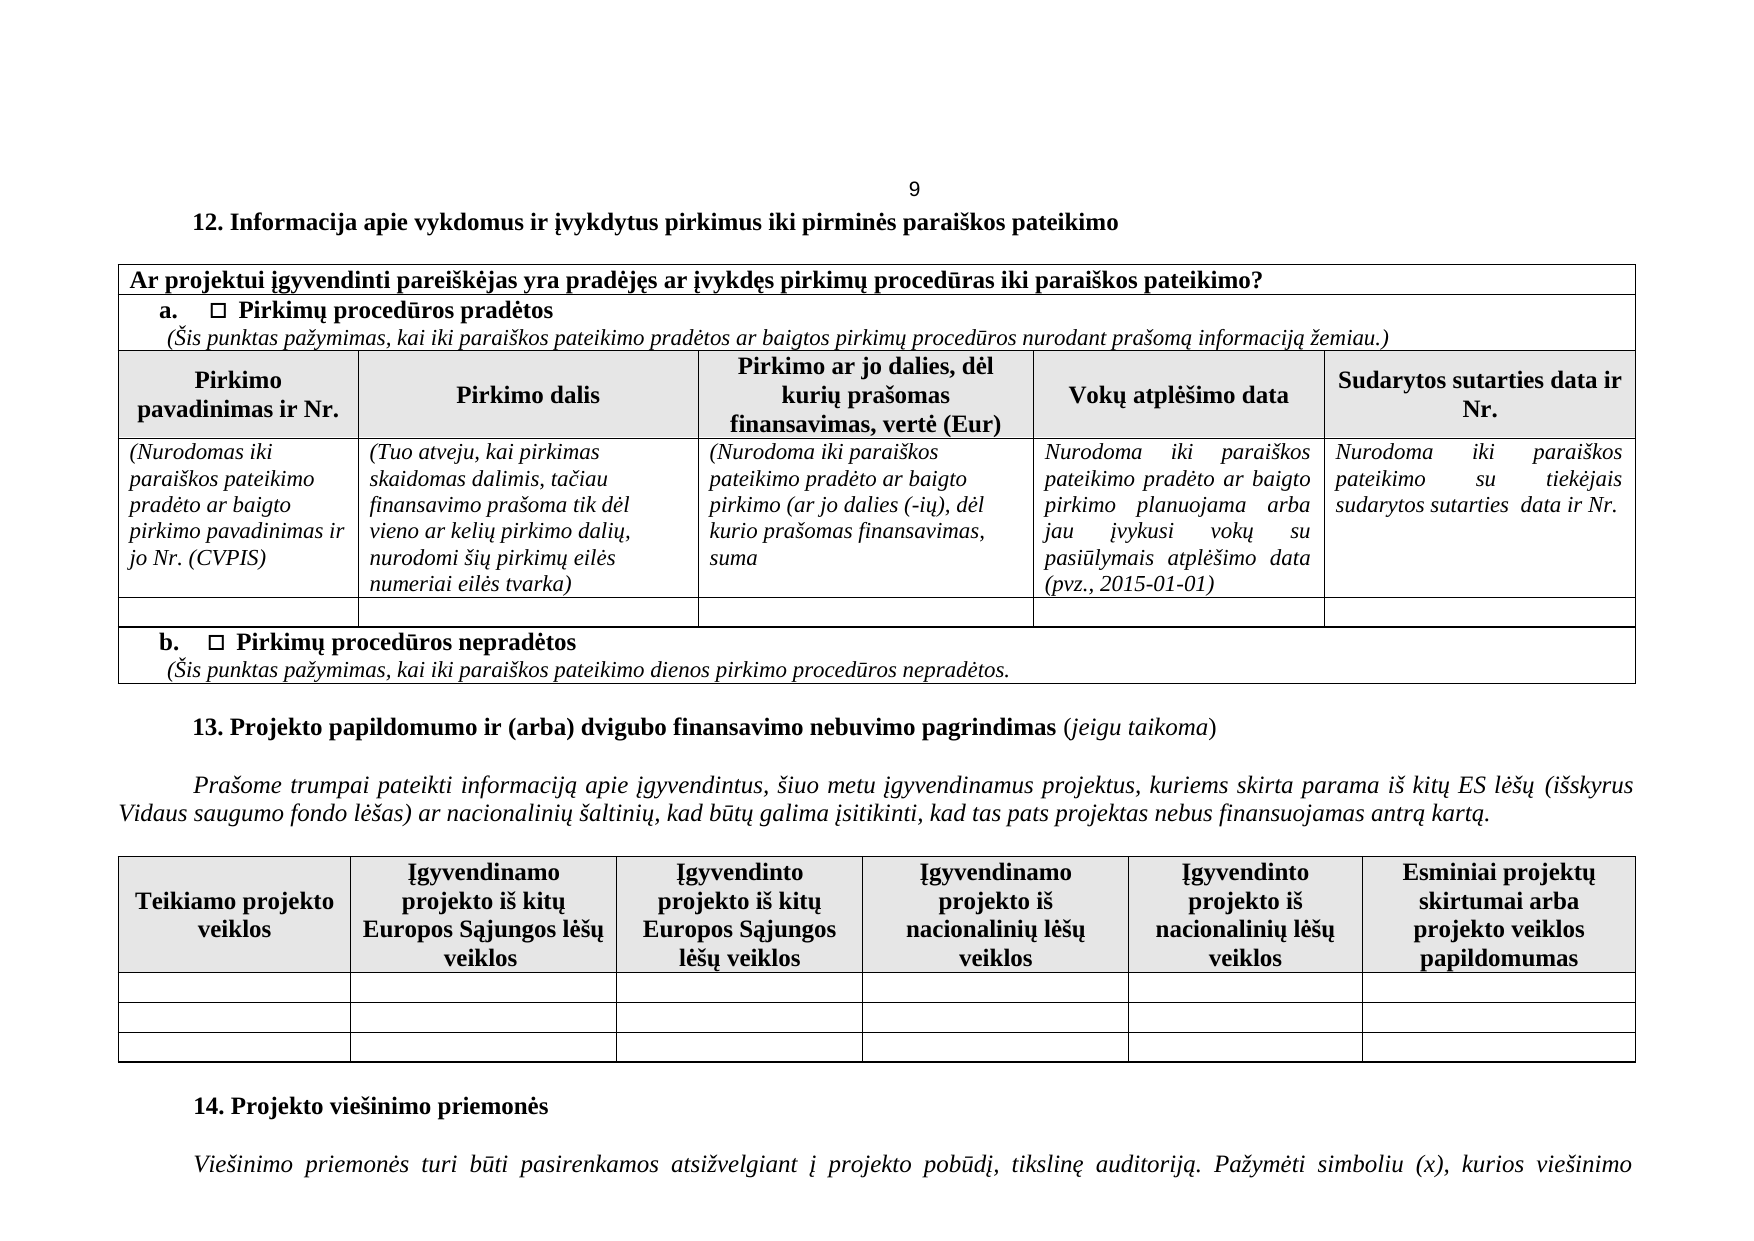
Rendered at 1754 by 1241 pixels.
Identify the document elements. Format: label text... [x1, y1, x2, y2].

table_cell b.  Pirkimų procedūros nepradėtos (Šis punktas pažymimas, kai iki paraiškos pateikimo dienos pirkimo procedūros nepradėtos. [119, 628, 1635, 682]
table_cell [119, 1033, 350, 1061]
table_cell [351, 1033, 616, 1061]
table_cell (Nurodomas iki paraiškos pateikimo pradėto ar baigto pirkimo pavadinimas ir jo Nr. (CVPIS) [119, 439, 358, 597]
table_header Įgyvendinamo projekto iš nacionalinių lėšų veiklos [863, 857, 1128, 972]
table_cell [617, 1003, 862, 1032]
table_cell [1129, 1003, 1362, 1032]
table_cell Pirkimo dalis [359, 351, 698, 437]
table_cell Pirkimo ar jo dalies, dėl kurių prašomas finansavimas, vertė (Eur) [699, 351, 1033, 437]
text Viešinimo priemonės turi būti pasirenkamos atsižvelgiant į projekto pobūdį, tikslinę auditoriją. Pažymėti simboliu (x), kurios viešinimo [118, 1149, 1636, 1177]
table_header Ar projektui įgyvendinti pareiškėjas yra pradėjęs ar įvykdęs pirkimų procedūras iki paraiškos pateikimo? [119, 265, 1635, 294]
table_cell Nurodoma iki paraiškos pateikimo su tiekėjais sudarytos sutarties data ir Nr. [1325, 439, 1635, 597]
table_cell [1363, 973, 1635, 1002]
table_cell [1129, 973, 1362, 1002]
table_header Esminiai projektų skirtumai arba projekto veiklos papildomumas [1363, 857, 1635, 972]
table_cell [359, 598, 698, 626]
table_cell [699, 598, 1033, 626]
table_cell a.  Pirkimų procedūros pradėtos (Šis punktas pažymimas, kai iki paraiškos pateikimo pradėtos ar baigtos pirkimų procedūros nurodant prašomą informaciją žemiau.) [119, 295, 1635, 350]
table_cell Sudarytos sutarties data ir Nr. [1325, 351, 1635, 437]
table_cell Pirkimo pavadinimas ir Nr. [119, 351, 358, 437]
table_header Teikiamo projekto veiklos [119, 857, 350, 972]
text 13. Projekto papildomumo ir (arba) dvigubo finansavimo nebuvimo pagrindimas (jeigu taikoma) [118, 712, 1636, 741]
table_cell [1363, 1033, 1635, 1061]
table_cell [351, 973, 616, 1002]
table_cell [863, 973, 1128, 1002]
table_cell [1129, 1033, 1362, 1061]
table_cell [119, 973, 350, 1002]
table_cell [119, 1003, 350, 1032]
table_cell [1034, 598, 1324, 626]
table_cell [1325, 598, 1635, 626]
table_header Įgyvendinto projekto iš nacionalinių lėšų veiklos [1129, 857, 1362, 972]
table_cell [617, 1033, 862, 1061]
table_cell Vokų atplėšimo data [1034, 351, 1324, 437]
text 14. Projekto viešinimo priemonės [118, 1091, 1636, 1120]
table_cell [617, 973, 862, 1002]
table_cell [119, 598, 358, 626]
table_header Įgyvendinamo projekto iš kitų Europos Sąjungos lėšų veiklos [351, 857, 616, 972]
table_cell (Nurodoma iki paraiškos pateikimo pradėto ar baigto pirkimo (ar jo dalies (-ių), dėl kurio prašomas finansavimas, suma [699, 439, 1033, 597]
table_cell [1363, 1003, 1635, 1032]
table_header Įgyvendinto projekto iš kitų Europos Sąjungos lėšų veiklos [617, 857, 862, 972]
table_cell Nurodoma iki paraiškos pateikimo pradėto ar baigto pirkimo planuojama arba jau įvykusi vokų su pasiūlymais atplėšimo data (pvz., 2015-01-01) [1034, 439, 1324, 597]
table_cell [863, 1003, 1128, 1032]
text 12. Informacija apie vykdomus ir įvykdytus pirkimus iki pirminės paraiškos pateikimo [192, 207, 1636, 235]
table_cell (Tuo atveju, kai pirkimas skaidomas dalimis, tačiau finansavimo prašoma tik dėl vieno ar kelių pirkimo dalių, nurodomi šių pirkimų eilės numeriai eilės tvarka) [359, 439, 698, 597]
text Prašome trumpai pateikti informaciją apie įgyvendintus, šiuo metu įgyvendinamus projektus, kuriems skirta parama iš kitų ES lėšų (išskyrus Vidaus saugumo fondo lėšas) ar nacionalinių šaltinių, kad būtų galima įsitikinti, kad tas pats projektas nebus finansuojamas antrą kartą. [118, 770, 1636, 827]
table_cell [351, 1003, 616, 1032]
table_cell [863, 1033, 1128, 1061]
